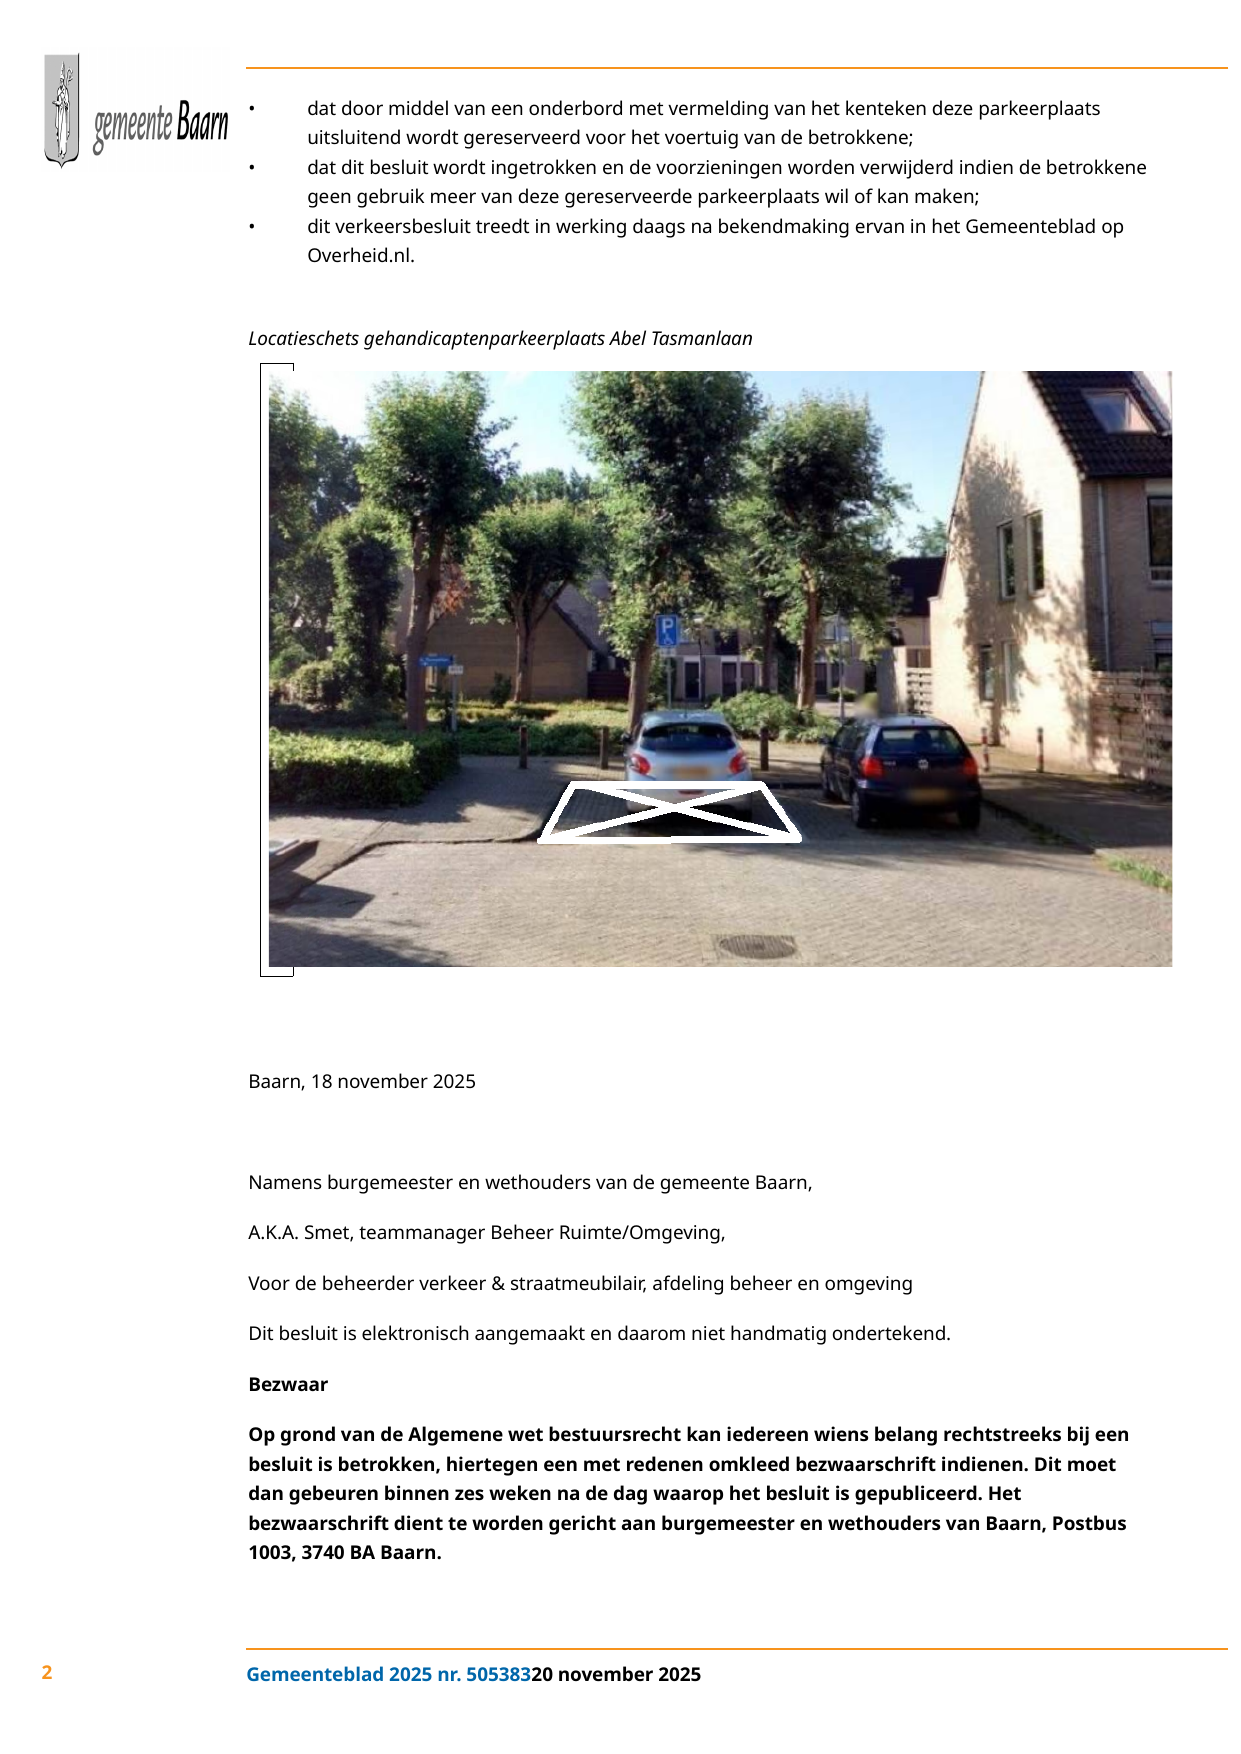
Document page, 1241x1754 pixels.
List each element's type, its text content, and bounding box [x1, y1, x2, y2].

text Locatieschets gehandicaptenparkeerplaats Abel Tasmanlaan [248, 325, 1152, 351]
picture [268, 371, 1173, 967]
text Namens burgemeester en wethouders van de gemeente Baarn, [248, 1169, 1152, 1195]
list dit verkeersbesluit treedt in werking daags na bekendmaking ervan in het Gemeenteblad op Overheid.nl. [248, 213, 1152, 268]
text Baarn, 18 november 2025 [248, 1068, 1152, 1094]
text Op grond van de Algemene wet bestuursrecht kan iedereen wiens belang rechtstreeks bij een besluit is betrokken, hiertegen een met redenen omkleed bezwaarschrift indienen. Dit moet dan gebeuren binnen zes weken na de dag waarop het besluit is gepubliceerd. Het bezwaarschrift dient te worden gericht aan burgemeester en wethouders van Baarn, Postbus 1003, 3740 BA Baarn. [248, 1421, 1152, 1565]
list dat door middel van een onderbord met vermelding van het kenteken deze parkeerplaats uitsluitend wordt gereserveerd voor het voertuig van de betrokkene; [248, 95, 1152, 150]
text Voor de beheerder verkeer & straatmeubilair, afdeling beheer en omgeving [248, 1270, 1152, 1296]
picture [41, 47, 231, 172]
text A.K.A. Smet, teammanager Beheer Ruimte/Omgeving, [248, 1219, 1152, 1245]
text Dit besluit is elektronisch aangemaakt en daarom niet handmatig ondertekend. [248, 1320, 1152, 1346]
text Bezwaar [248, 1371, 1152, 1396]
list dat dit besluit wordt ingetrokken en de voorzieningen worden verwijderd indien de betrokkene geen gebruik meer van deze gereserveerde parkeerplaats wil of kan maken; [248, 154, 1152, 209]
